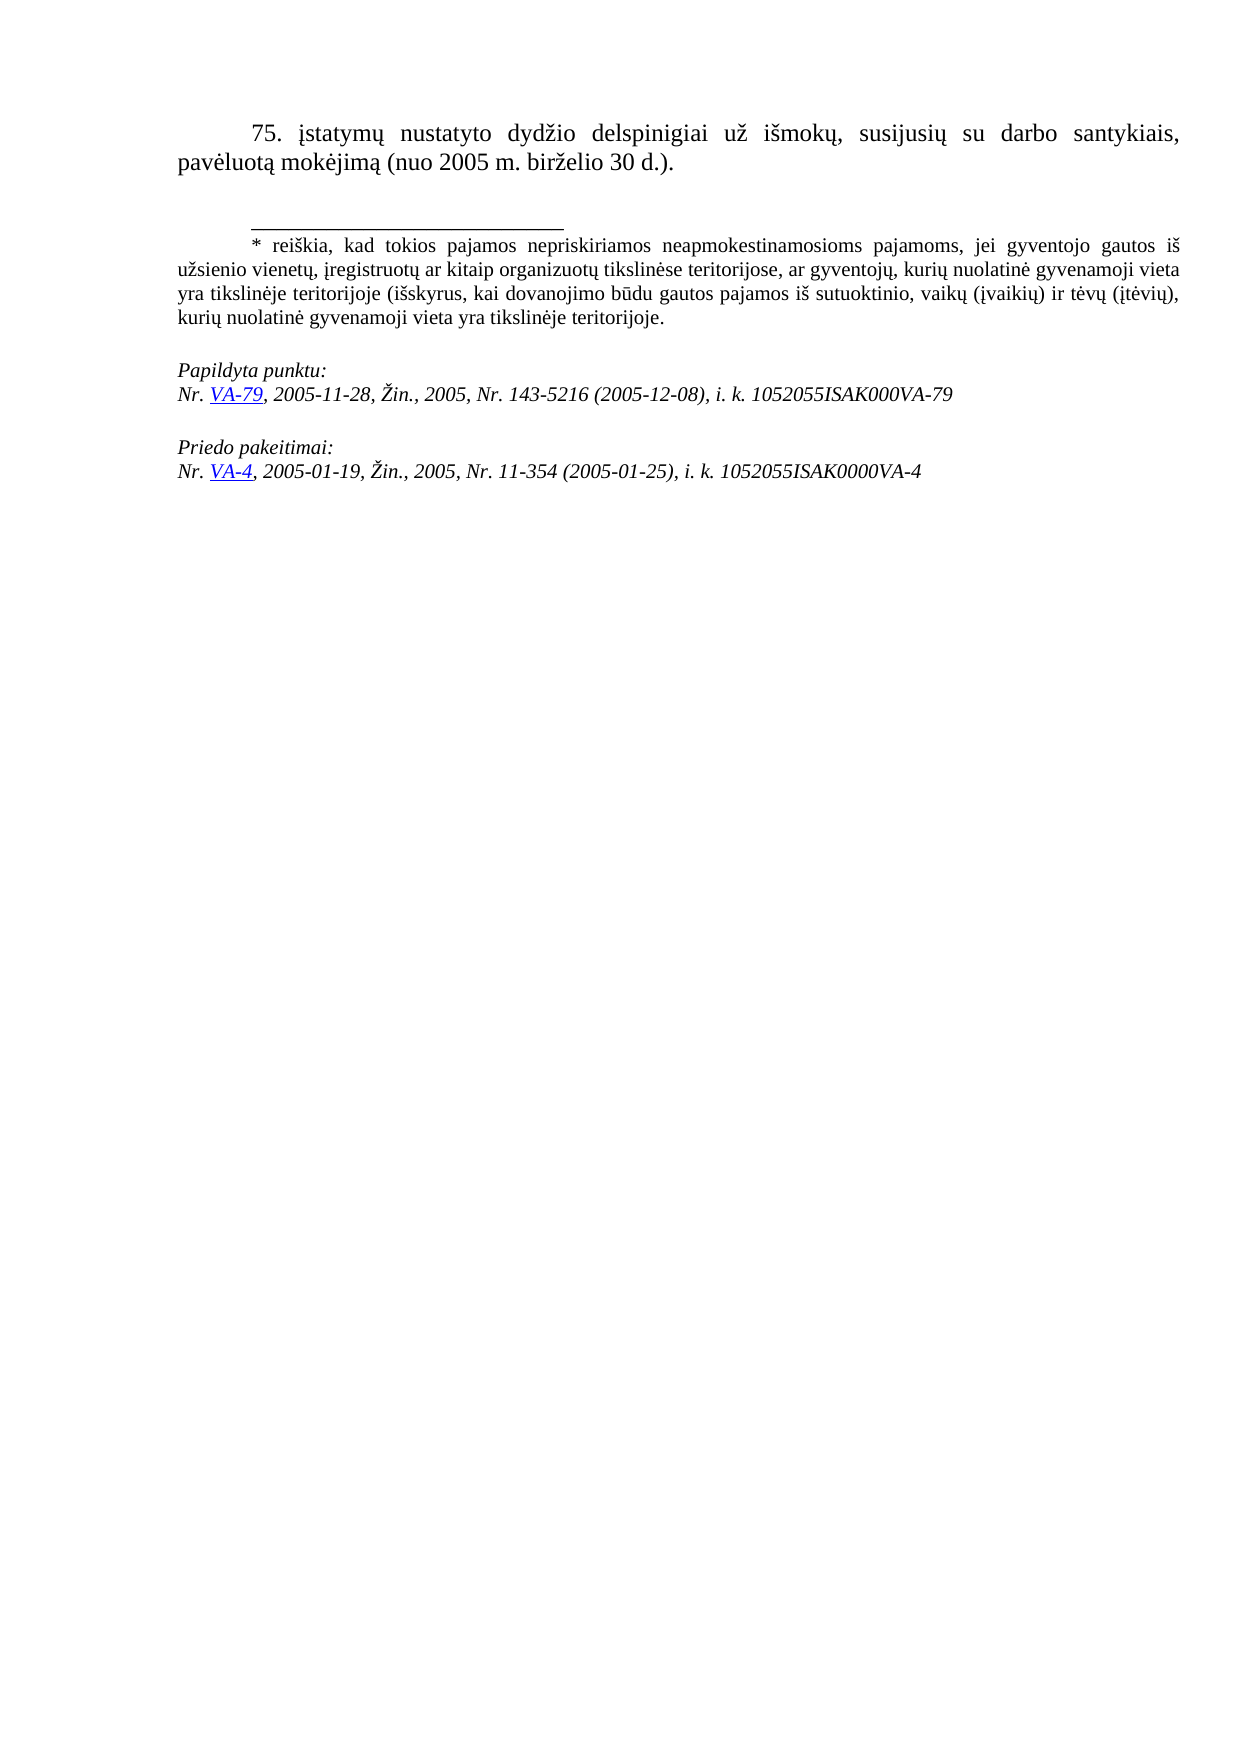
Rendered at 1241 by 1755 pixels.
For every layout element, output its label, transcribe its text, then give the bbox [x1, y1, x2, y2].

text * reiškia, kad tokios pajamos nepriskiriamos neapmokestinamosioms pajamoms, jei gyventojo gautos iš užsienio vienetų, įregistruotų ar kitaip organizuotų tikslinėse teritorijose, ar gyventojų, kurių nuolatinė gyvenamoji vieta yra tikslinėje teritorijoje (išskyrus, kai dovanojimo būdu gautos pajamos iš sutuoktinio, vaikų (įvaikių) ir tėvų (įtėvių), kurių nuolatinė gyvenamoji vieta yra tikslinėje teritorijoje. [177, 233, 1181, 329]
text Nr. VA-79, 2005-11-28, Žin., 2005, Nr. 143-5216 (2005-12-08), i. k. 1052055ISAK000VA-79 [177, 382, 1181, 406]
text 75. įstatymų nustatyto dydžio delspinigiai už išmokų, susijusių su darbo santykiais, pavėluotą mokėjimą (nuo 2005 m. birželio 30 d.). [177, 118, 1181, 176]
text Papildyta punktu: [177, 358, 1181, 382]
text Priedo pakeitimai: [177, 435, 1181, 459]
text Nr. VA-4, 2005-01-19, Žin., 2005, Nr. 11-354 (2005-01-25), i. k. 1052055ISAK0000VA-4 [177, 459, 1181, 483]
text _________________________ [177, 204, 1181, 233]
